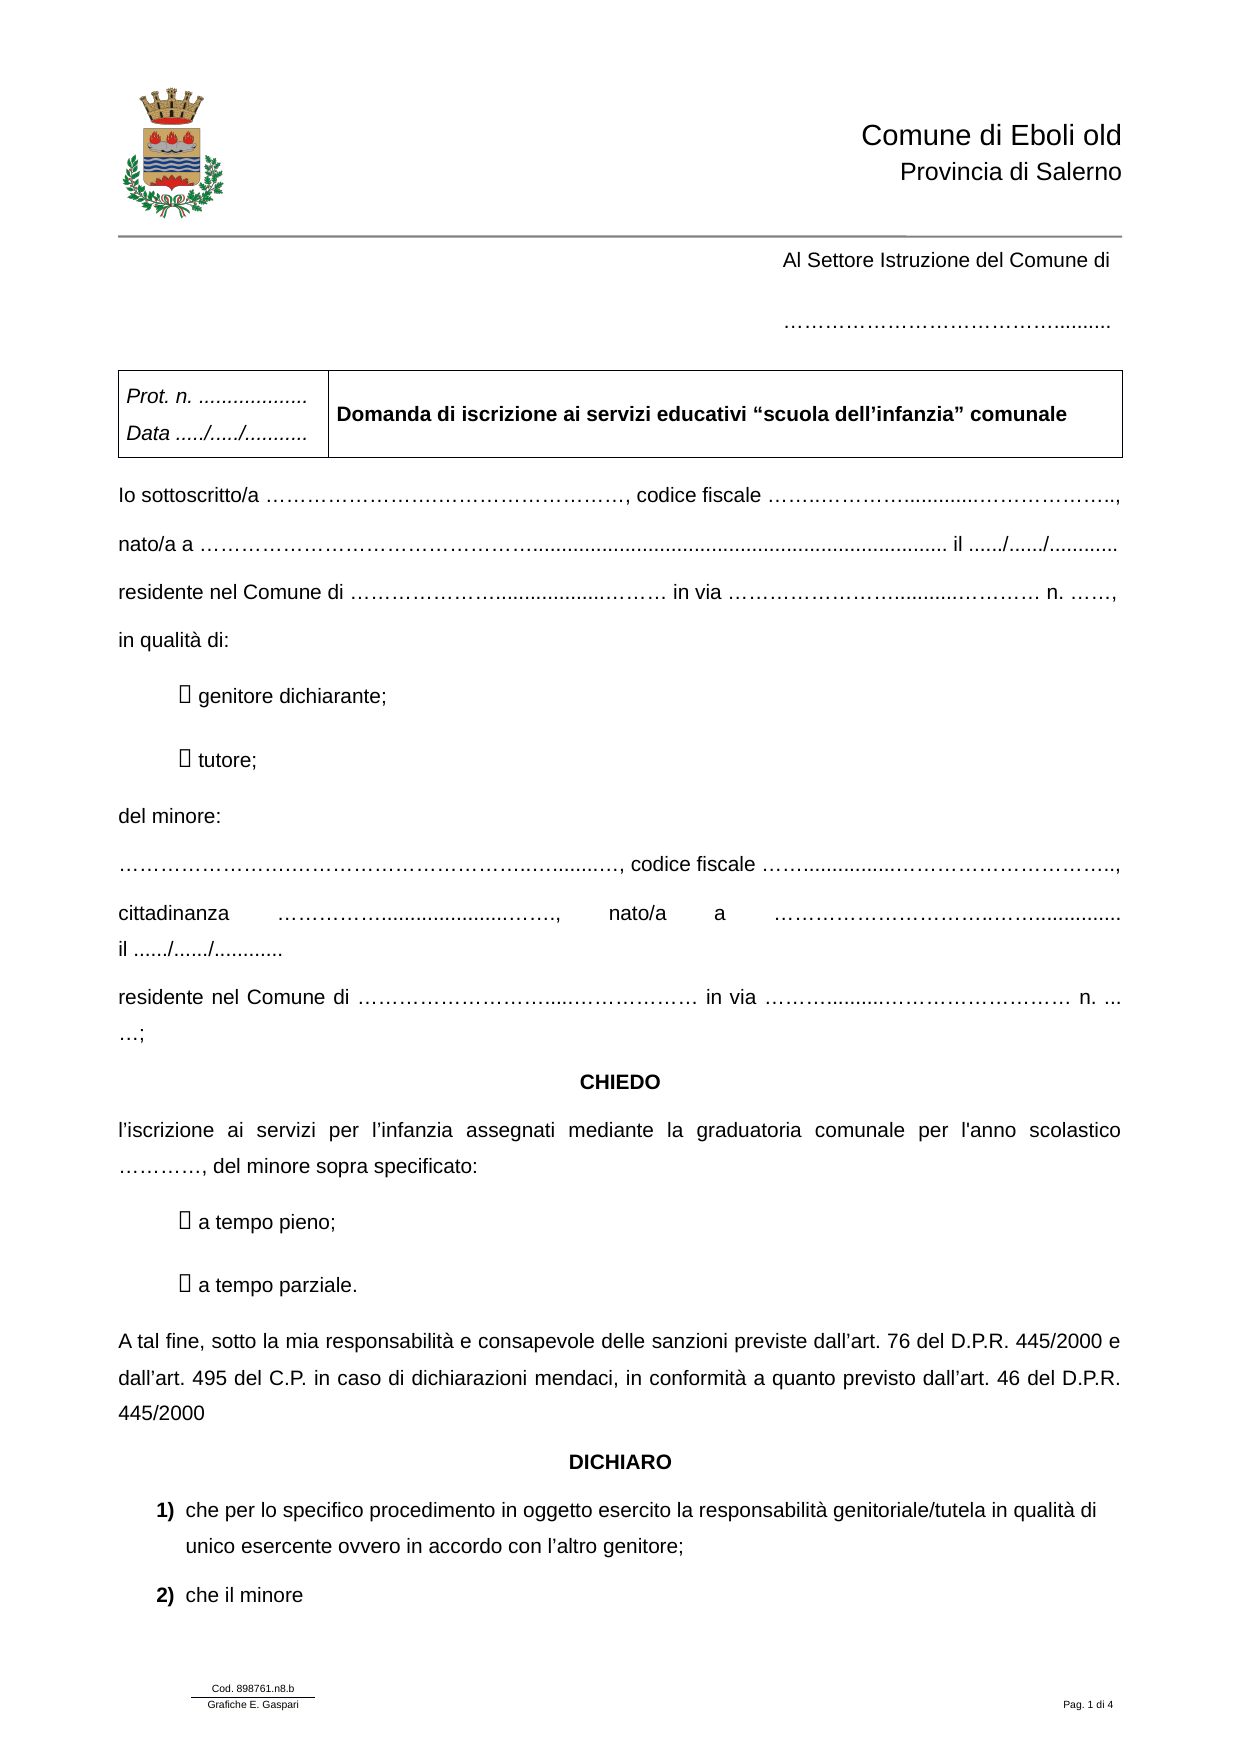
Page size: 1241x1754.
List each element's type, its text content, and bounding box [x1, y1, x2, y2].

text Comune di Eboli old [224, 118, 1122, 152]
text in qualità di: [118, 628, 1122, 652]
text del minore: [118, 804, 1122, 828]
table_header Prot. n. ................... Data ...../...../........... [119, 371, 328, 457]
text Provincia di Salerno [224, 157, 1122, 185]
text …………………….……………………………..…........…, codice fiscale ……................………………………….., [118, 852, 1122, 876]
text Nell'elenco degli allegati [242, 213, 602, 235]
text  a tempo parziale. [177, 1266, 1122, 1300]
text nato/a a …………………………………………........................................................................ il ....../....../............ [118, 531, 1122, 555]
text cittadinanza ……………......................……., nato/a a …………………………..……............... il ....../....../............ [118, 901, 1122, 961]
text Al Settore Istruzione del Comune di [118, 248, 1122, 272]
picture [122, 87, 224, 219]
text residente nel Comune di ……………………….....……………… in via ………..........……………………… n. ...…; [118, 985, 1122, 1045]
text A tal fine, sotto la mia responsabilità e consapevole delle sanzioni previste dall’art. 76 del D.P.R. 445/2000 e dall’art. 495 del C.P. in caso di dichiarazioni mendaci, in conformità a quanto previsto dall’art. 46 del D.P.R. 445/2000 [118, 1329, 1122, 1425]
text CHIEDO [118, 1069, 1122, 1093]
text ………………………………….......... [118, 309, 1122, 333]
list che il minore [156, 1582, 1122, 1606]
text DICHIARO [118, 1450, 1122, 1474]
text  a tempo pieno; [177, 1202, 1122, 1236]
table_header Domanda di iscrizione ai servizi educativi “scuola dell’infanzia” comunale [329, 371, 1122, 457]
text l’iscrizione ai servizi per l’infanzia assegnati mediante la graduatoria comunale per l'anno scolastico …………, del minore sopra specificato: [118, 1118, 1122, 1178]
text  genitore dichiarante; [177, 677, 1122, 711]
list che per lo specifico procedimento in oggetto esercito la responsabilità genitoriale/tutela in qualità di unico esercente ovvero in accordo con l’altro genitore; [156, 1498, 1122, 1558]
text residente nel Comune di …………………...................……… in via ……………………...........………… n. ……, [118, 580, 1122, 604]
text  tutore; [177, 740, 1122, 774]
text Io sottoscritto/a …………………….………………………, codice fiscale ……..………….............……………….., [118, 483, 1122, 507]
